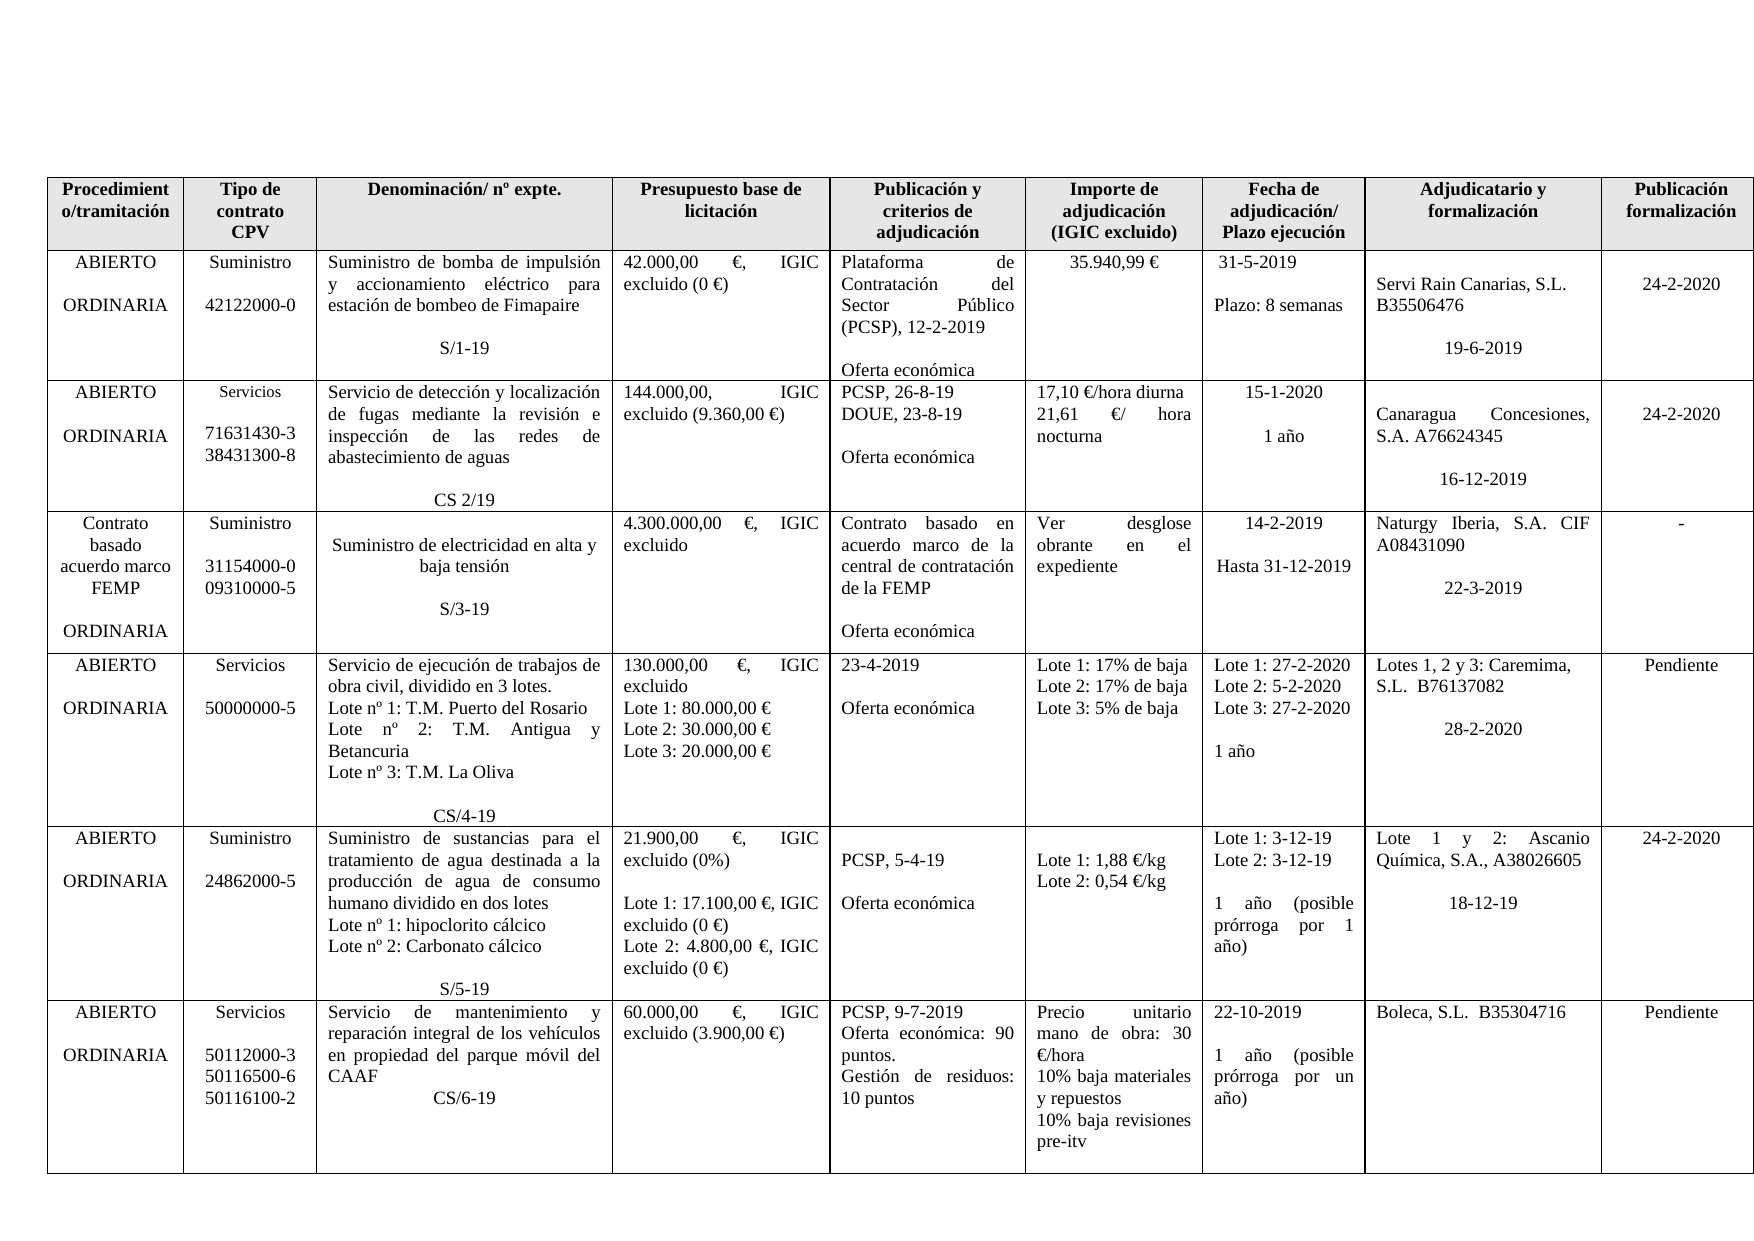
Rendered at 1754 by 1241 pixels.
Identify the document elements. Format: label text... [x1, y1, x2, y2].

table_header Procedimiento/tramitación [48, 178, 183, 250]
table_cell Servicios 50112000-3 50116500-6 50116100-2 [184, 1001, 316, 1173]
table_cell 42.000,00 €, IGIC excluido (0 €) [613, 251, 829, 380]
table_cell Servicio de ejecución de trabajos de obra civil, dividido en 3 lotes. Lote nº 1: T.M. Puerto del Rosario Lote nº 2: T.M. Antigua y Betancuria Lote nº 3: T.M. La Oliva CS/4-19 [317, 654, 612, 826]
table_cell 24-2-2020 [1602, 381, 1753, 511]
table_cell Suministro de electricidad en alta y baja tensión S/3-19 [317, 512, 612, 653]
table_cell Pendiente [1602, 1001, 1753, 1173]
table_cell 24-2-2020 [1602, 827, 1753, 1000]
table_cell 60.000,00 €, IGIC excluido (3.900,00 €) [613, 1001, 829, 1173]
table_header Importe de adjudicación (IGIC excluido) [1026, 178, 1202, 250]
table_cell Contrato basado en acuerdo marco de la central de contratación de la FEMP Oferta económica [831, 512, 1025, 653]
table_cell Contrato basado acuerdo marco FEMP ORDINARIA [48, 512, 183, 653]
table_cell 14-2-2019 Hasta 31-12-2019 [1203, 512, 1364, 653]
table_cell Servicio de mantenimiento y reparación integral de los vehículos en propiedad del parque móvil del CAAF CS/6-19 [317, 1001, 612, 1173]
table_cell Servicios 71631430-3 38431300-8 [184, 381, 316, 511]
table_header Tipo de contrato CPV [184, 178, 316, 250]
table_header Presupuesto base de licitación [613, 178, 829, 250]
table_cell ABIERTO ORDINARIA [48, 251, 183, 380]
table_header Fecha de adjudicación/ Plazo ejecución [1203, 178, 1364, 250]
table_cell PCSP, 26-8-19 DOUE, 23-8-19 Oferta económica [831, 381, 1025, 511]
table_cell 144.000,00, IGIC excluido (9.360,00 €) [613, 381, 829, 511]
table_cell Suministro 24862000-5 [184, 827, 316, 1000]
table_cell Suministro 31154000-0 09310000-5 [184, 512, 316, 653]
table_cell ABIERTO ORDINARIA [48, 381, 183, 511]
table_cell Boleca, S.L. ‎B35304716 [1366, 1001, 1601, 1173]
table_cell Lote 1: 17% de baja Lote 2: 17% de baja Lote 3: 5% de baja [1026, 654, 1202, 826]
table_cell 15-1-2020 1 año [1203, 381, 1364, 511]
table_cell Naturgy Iberia, S.A. CIF A08431090 22-3-2019 [1366, 512, 1601, 653]
table_header Publicación y criterios de adjudicación [831, 178, 1025, 250]
table_cell Suministro 42122000-0 [184, 251, 316, 380]
table_cell Suministro de bomba de impulsión y accionamiento eléctrico para estación de bombeo de Fimapaire S/1-19 [317, 251, 612, 380]
table_cell Lote 1: 3-12-19 Lote 2: 3-12-19 1 año (posible prórroga por 1 año) [1203, 827, 1364, 1000]
table_cell Servicios 50000000-5 [184, 654, 316, 826]
table_header Publicación formalización [1602, 178, 1753, 250]
table_cell 17,10 €/hora diurna 21,61 €/ hora nocturna [1026, 381, 1202, 511]
table_cell Lote 1: 27-2-2020 Lote 2: 5-2-2020 Lote 3: 27-2-2020 1 año [1203, 654, 1364, 826]
table_header Denominación/ nº expte. [317, 178, 612, 250]
table_cell Pendiente [1602, 654, 1753, 826]
table_cell 130.000,00 €, IGIC excluido Lote 1: 80.000,00 € Lote 2: 30.000,00 € Lote 3: 20.000,00 € [613, 654, 829, 826]
table_cell Suministro de sustancias para el tratamiento de agua destinada a la producción de agua de consumo humano dividido en dos lotes Lote nº 1: hipoclorito cálcico Lote nº 2: Carbonato cálcico S/5-19 [317, 827, 612, 1000]
table_cell Canaragua Concesiones, S.A. ‎A76624345 16-12-2019 [1366, 381, 1601, 511]
table_cell 24-2-2020 [1602, 251, 1753, 380]
table_cell Ver desglose obrante en el expediente [1026, 512, 1202, 653]
table_cell PCSP, 9-7-2019 Oferta económica: 90 puntos. Gestión de residuos: 10 puntos [831, 1001, 1025, 1173]
table_cell ABIERTO ORDINARIA [48, 1001, 183, 1173]
table_header Adjudicatario y formalización [1366, 178, 1601, 250]
table_cell Precio unitario mano de obra: 30 €/hora 10% baja materiales y repuestos 10% baja revisiones pre-itv [1026, 1001, 1202, 1173]
table_cell Servi Rain Canarias, S.L. B35506476 19-6-2019 [1366, 251, 1601, 380]
table_cell 4.300.000,00 €, IGIC excluido [613, 512, 829, 653]
table_cell Plataforma de Contratación del Sector Público (PCSP), 12-2-2019 Oferta económica [831, 251, 1025, 380]
table_cell ABIERTO ORDINARIA [48, 654, 183, 826]
table_cell Lote 1: 1,88 €/kg Lote 2: 0,54 €/kg [1026, 827, 1202, 1000]
table_cell ABIERTO ORDINARIA [48, 827, 183, 1000]
table_cell 23-4-2019 Oferta económica [831, 654, 1025, 826]
table_cell Lotes 1, 2 y 3: Caremima, S.L. B76137082 28-2-2020 [1366, 654, 1601, 826]
table_cell - [1602, 512, 1753, 653]
table_cell 22-10-2019 1 año (posible prórroga por un año) [1203, 1001, 1364, 1173]
table_cell PCSP, 5-4-19 Oferta económica [831, 827, 1025, 1000]
table_cell 21.900,00 €, IGIC excluido (0%) Lote 1: 17.100,00 €, IGIC excluido (0 €) Lote 2: 4.800,00 €, IGIC excluido (0 €) [613, 827, 829, 1000]
table_cell 35.940,99 € [1026, 251, 1202, 380]
table_cell Servicio de detección y localización de fugas mediante la revisión e inspección de las redes de abastecimiento de aguas CS 2/19 [317, 381, 612, 511]
table_cell Lote 1 y 2: Ascanio Química, S.A., A38026605 18-12-19 [1366, 827, 1601, 1000]
table_cell 31-5-2019 Plazo: 8 semanas [1203, 251, 1364, 380]
